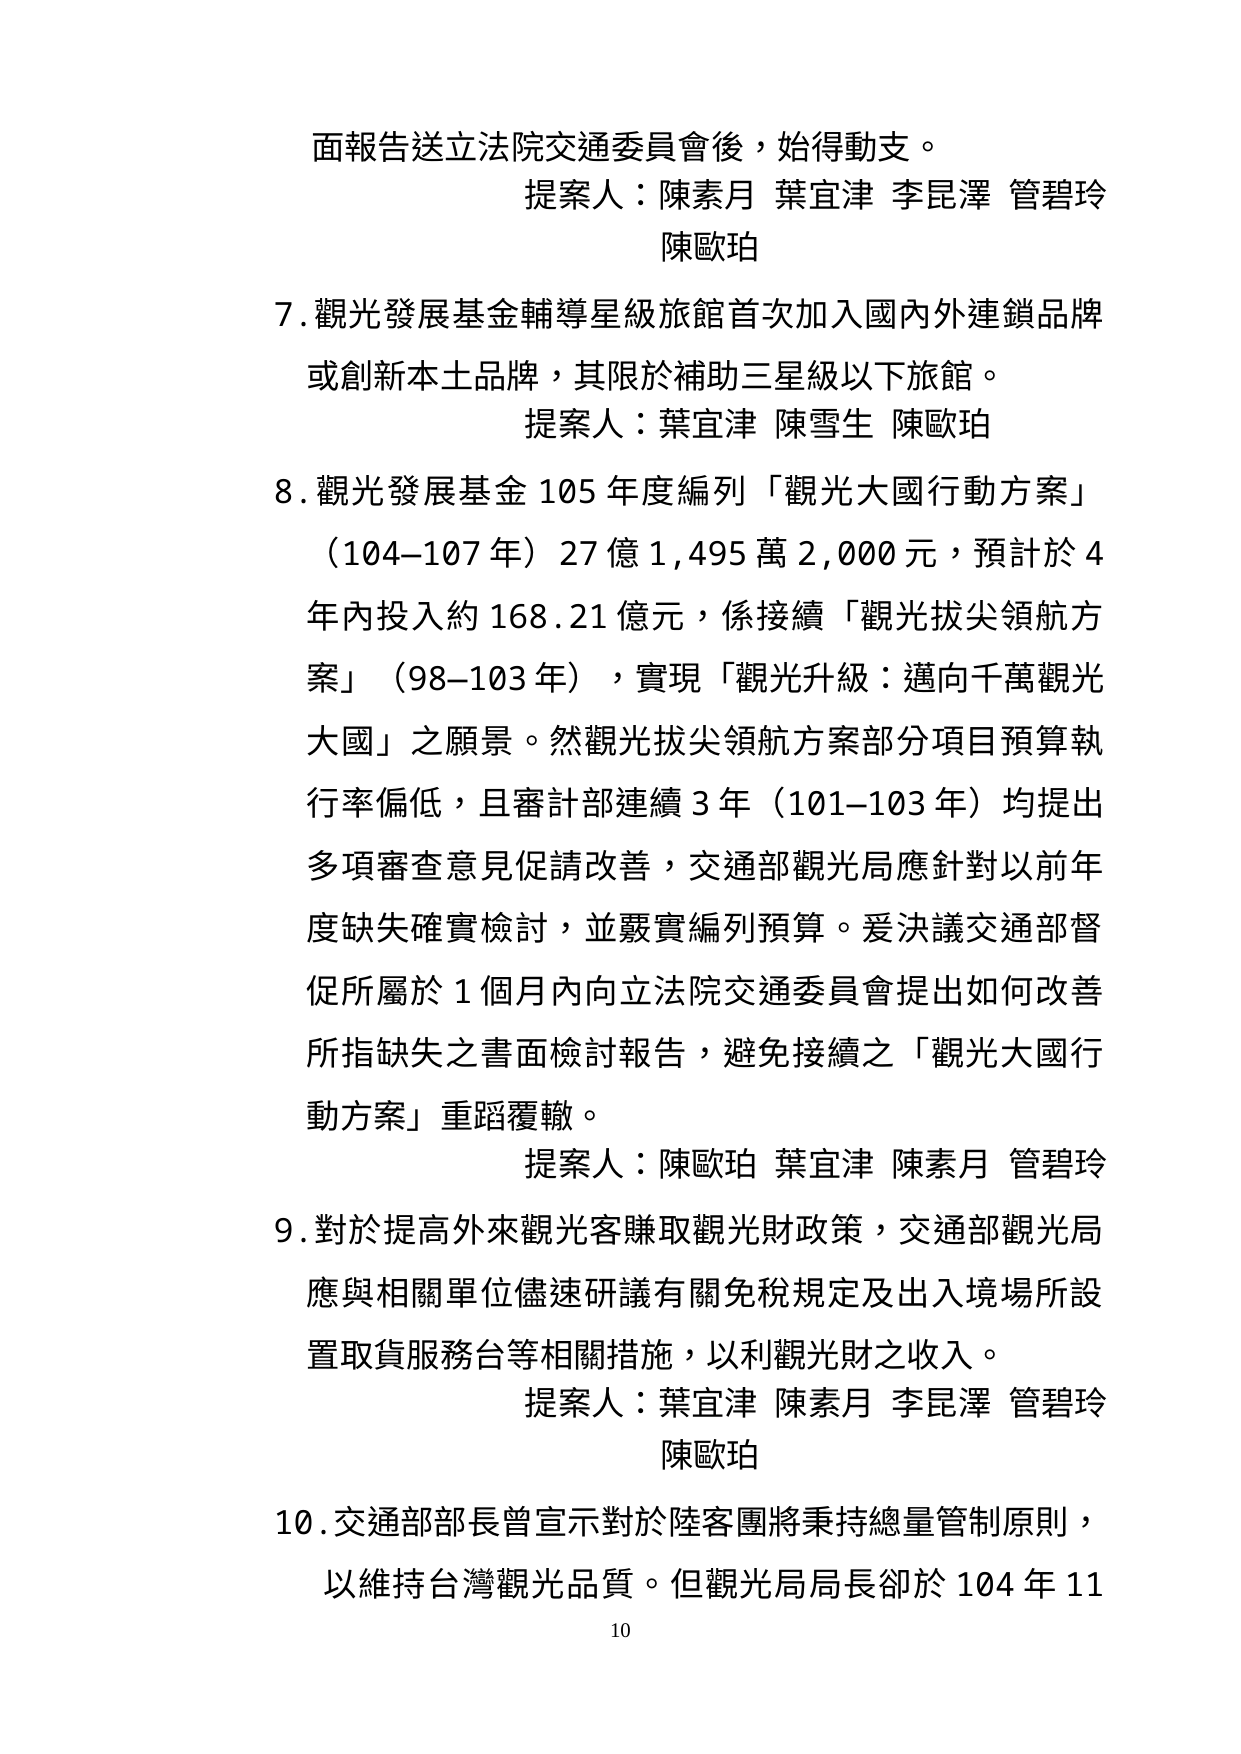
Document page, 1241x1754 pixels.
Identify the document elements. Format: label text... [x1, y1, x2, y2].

text 提案人：陳歐珀 葉宜津 陳素月 管碧玲 [524, 1134, 1119, 1187]
text 面報告送立法院交通委員會後，始得動支。 [311, 103, 1104, 166]
text 8.觀光發展基金105年度編列「觀光大國行動方案」（104—107年）27億1,495萬2,000元，預計於4年內投入約168.21億元，係接續「觀光拔尖領航方案」（98—103年），實現「觀光升級：邁向千萬觀光大國」之願景。然觀光拔尖領航方案部分項目預算執行率偏低，且審計部連續3年（101—103年）均提出多項審查意見促請改善，交通部觀光局應針對以前年度缺失確實檢討，並覈實編列預算。爰決議交通部督促所屬於1個月內向立法院交通委員會提出如何改善所指缺失之書面檢討報告，避免接續之「觀光大國行動方案」重蹈覆轍。 [273, 447, 1104, 1134]
text 7.觀光發展基金輔導星級旅館首次加入國內外連鎖品牌或創新本土品牌，其限於補助三星級以下旅館。 [273, 270, 1104, 395]
text 10.交通部部長曾宣示對於陸客團將秉持總量管制原則，以維持台灣觀光品質。但觀光局局長卻於104年11 [273, 1478, 1104, 1603]
text 提案人：葉宜津 陳素月 李昆澤 管碧玲陳歐珀 [524, 1374, 1119, 1478]
text 9.對於提高外來觀光客賺取觀光財政策，交通部觀光局應與相關單位儘速研議有關免稅規定及出入境場所設置取貨服務台等相關措施，以利觀光財之收入。 [273, 1187, 1104, 1374]
text 提案人：陳素月 葉宜津 李昆澤 管碧玲 陳歐珀 [524, 166, 1119, 270]
text 提案人：葉宜津 陳雪生 陳歐珀 [524, 395, 1119, 447]
